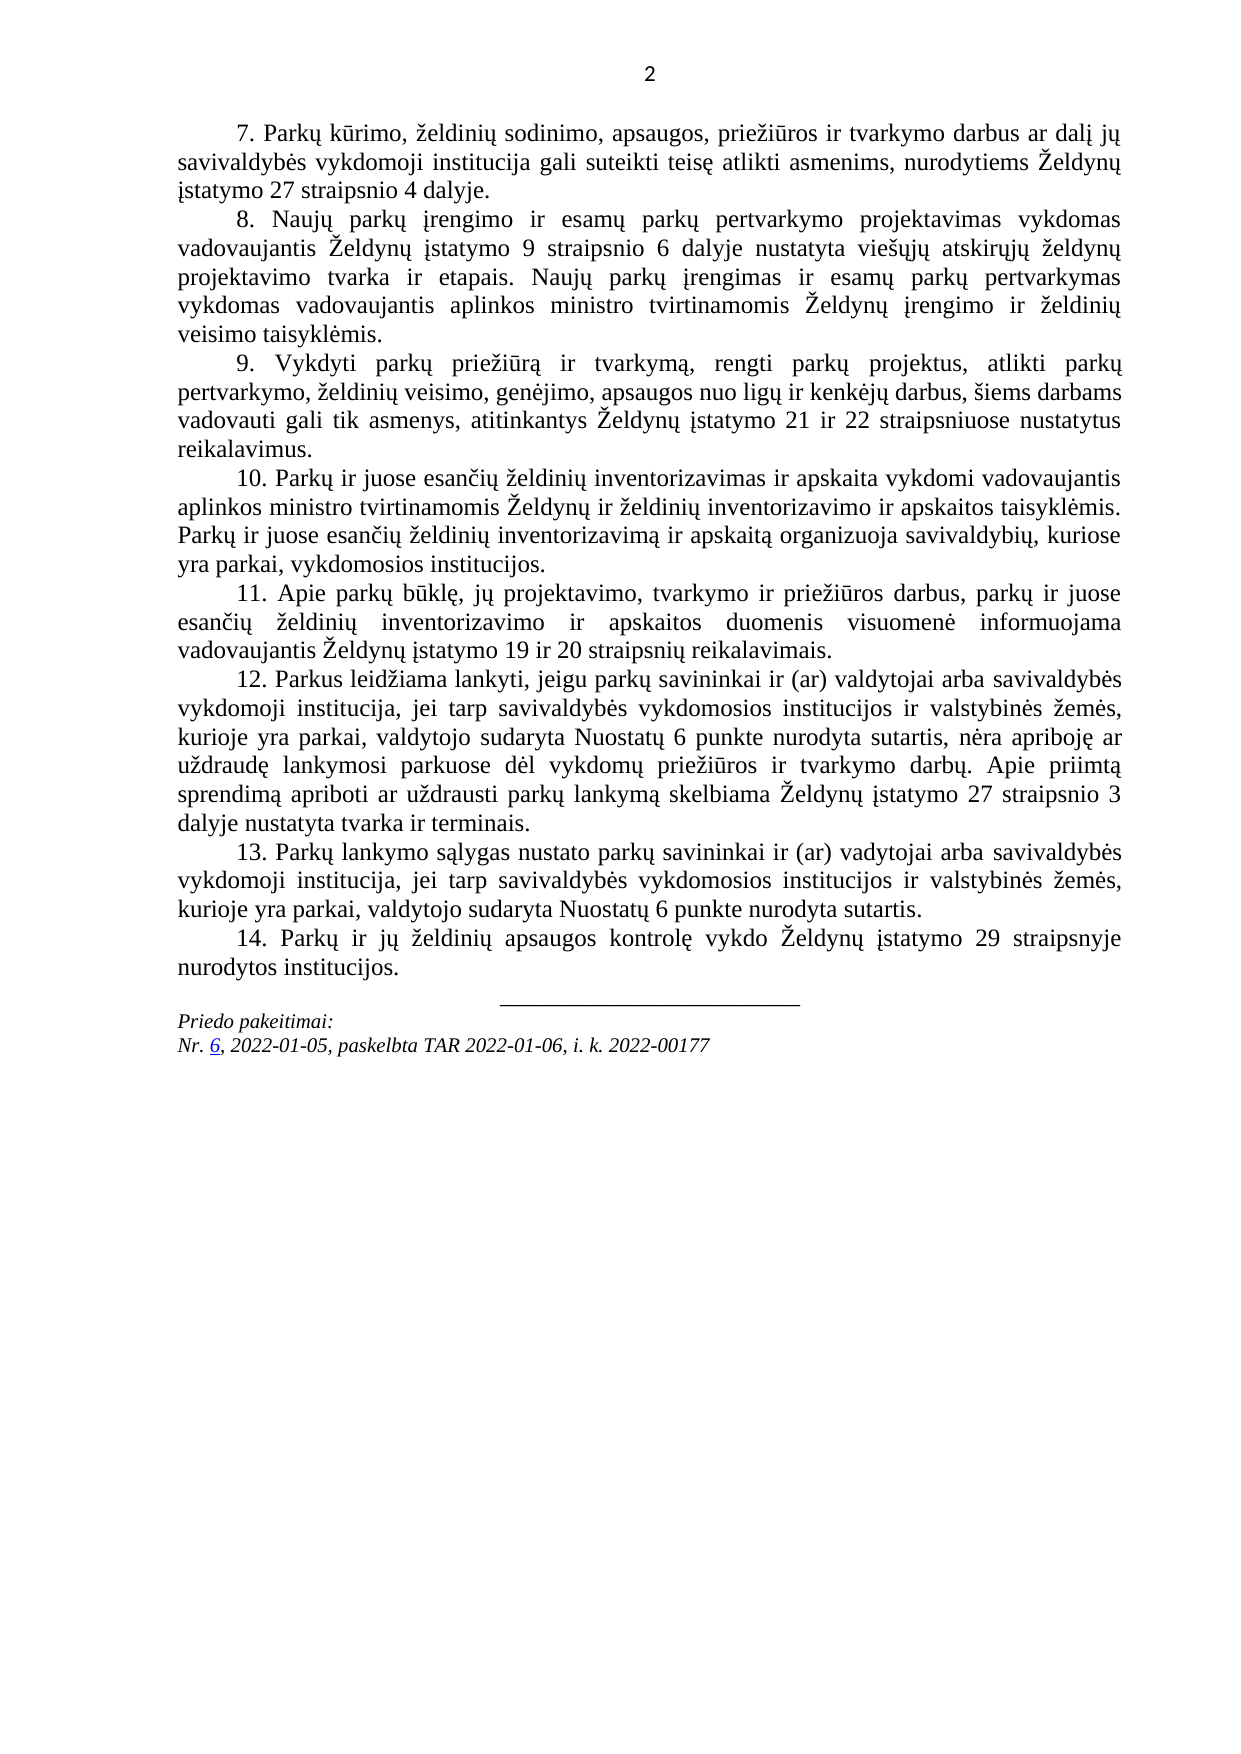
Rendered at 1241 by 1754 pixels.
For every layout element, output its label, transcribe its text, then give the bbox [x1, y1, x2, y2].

text 11. Apie parkų būklę, jų projektavimo, tvarkymo ir priežiūros darbus, parkų ir juose esančių želdinių inventorizavimo ir apskaitos duomenis visuomenė informuojama vadovaujantis Želdynų įstatymo 19 ir 20 straipsnių reikalavimais. [177, 578, 1122, 664]
text Nr. 6, 2022-01-05, paskelbta TAR 2022-01-06, i. k. 2022-00177 [177, 1033, 1122, 1057]
text 9. Vykdyti parkų priežiūrą ir tvarkymą, rengti parkų projektus, atlikti parkų pertvarkymo, želdinių veisimo, genėjimo, apsaugos nuo ligų ir kenkėjų darbus, šiems darbams vadovauti gali tik asmenys, atitinkantys Želdynų įstatymo 21 ir 22 straipsniuose nustatytus reikalavimus. [177, 348, 1122, 463]
text 13. Parkų lankymo sąlygas nustato parkų savininkai ir (ar) vadytojai arba savivaldybės vykdomoji institucija, jei tarp savivaldybės vykdomosios institucijos ir valstybinės žemės, kurioje yra parkai, valdytojo sudaryta Nuostatų 6 punkte nurodyta sutartis. [177, 837, 1122, 923]
text 10. Parkų ir juose esančių želdinių inventorizavimas ir apskaita vykdomi vadovaujantis aplinkos ministro tvirtinamomis Želdynų ir želdinių inventorizavimo ir apskaitos taisyklėmis. Parkų ir juose esančių želdinių inventorizavimą ir apskaitą organizuoja savivaldybių, kuriose yra parkai, vykdomosios institucijos. [177, 463, 1122, 578]
text 7. Parkų kūrimo, želdinių sodinimo, apsaugos, priežiūros ir tvarkymo darbus ar dalį jų savivaldybės vykdomoji institucija gali suteikti teisę atlikti asmenims, nurodytiems Želdynų įstatymo 27 straipsnio 4 dalyje. [177, 118, 1122, 204]
text ________________________ [177, 981, 1122, 1009]
text 8. Naujų parkų įrengimo ir esamų parkų pertvarkymo projektavimas vykdomas vadovaujantis Želdynų įstatymo 9 straipsnio 6 dalyje nustatyta viešųjų atskirųjų želdynų projektavimo tvarka ir etapais. Naujų parkų įrengimas ir esamų parkų pertvarkymas vykdomas vadovaujantis aplinkos ministro tvirtinamomis Želdynų įrengimo ir želdinių veisimo taisyklėmis. [177, 204, 1122, 348]
text 12. Parkus leidžiama lankyti, jeigu parkų savininkai ir (ar) valdytojai arba savivaldybės vykdomoji institucija, jei tarp savivaldybės vykdomosios institucijos ir valstybinės žemės, kurioje yra parkai, valdytojo sudaryta Nuostatų 6 punkte nurodyta sutartis, nėra apriboję ar uždraudę lankymosi parkuose dėl vykdomų priežiūros ir tvarkymo darbų. Apie priimtą sprendimą apriboti ar uždrausti parkų lankymą skelbiama Želdynų įstatymo 27 straipsnio 3 dalyje nustatyta tvarka ir terminais. [177, 664, 1122, 837]
text Priedo pakeitimai: [177, 1009, 1122, 1033]
text 14. Parkų ir jų želdinių apsaugos kontrolę vykdo Želdynų įstatymo 29 straipsnyje nurodytos institucijos. [177, 923, 1122, 981]
